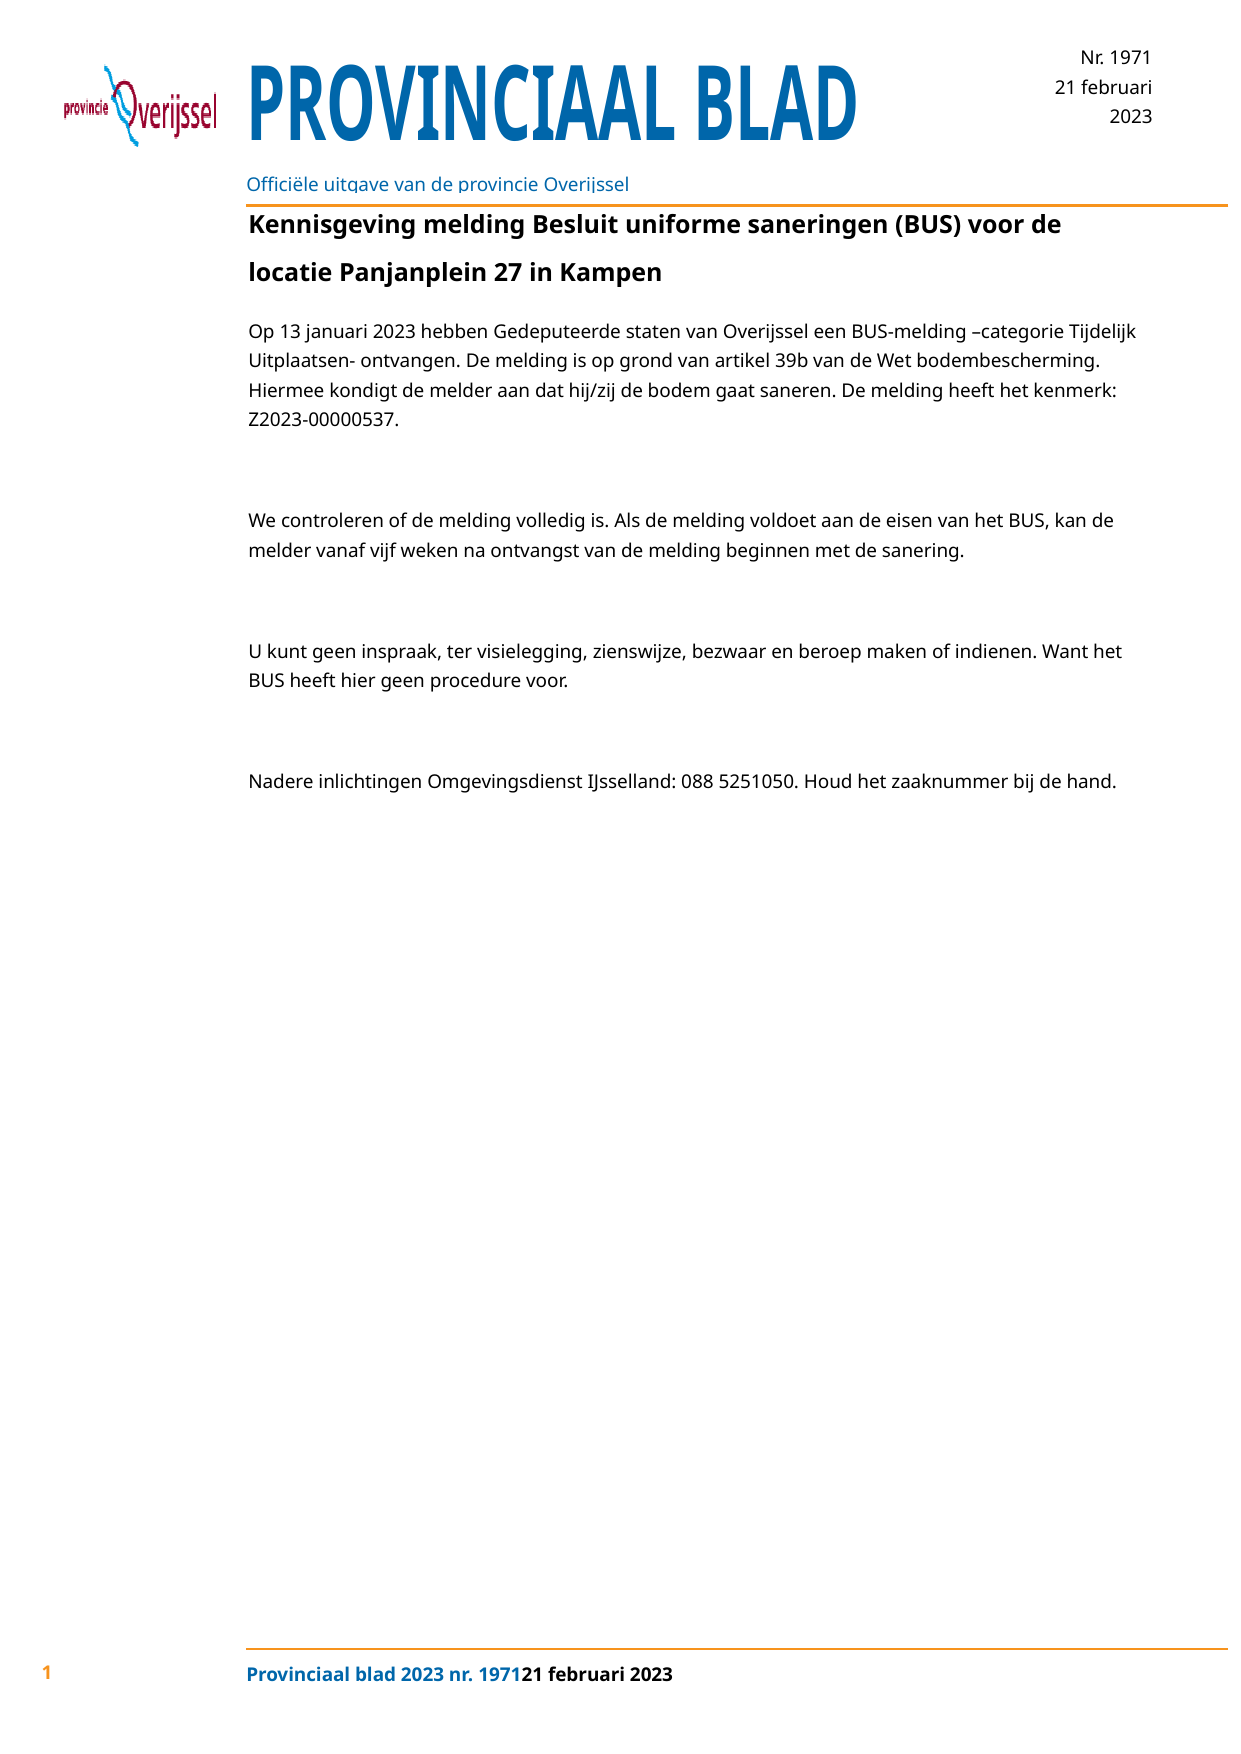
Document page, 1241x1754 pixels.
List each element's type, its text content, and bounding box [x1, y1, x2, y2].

text Kennisgeving melding Besluit uniforme saneringen (BUS) voor de locatie Panjanplein 27 in Kampen [248, 207, 1152, 288]
text U kunt geen inspraak, ter visielegging, zienswijze, bezwaar en beroep maken of indienen. Want het BUS heeft hier geen procedure voor. [248, 638, 1152, 693]
picture [41, 47, 231, 172]
text We controleren of de melding volledig is. Als de melding voldoet aan de eisen van het BUS, kan de melder vanaf vijf weken na ontvangst van de melding beginnen met de sanering. [248, 507, 1152, 563]
text Op 13 januari 2023 hebben Gedeputeerde staten van Overijssel een BUS-melding –categorie Tijdelijk Uitplaatsen- ontvangen. De melding is op grond van artikel 39b van de Wet bodembescherming. Hiermee kondigt de melder aan dat hij/zij de bodem gaat saneren. De melding heeft het kenmerk: Z2023-00000537. [248, 318, 1152, 432]
text Nadere inlichtingen Omgevingsdienst IJsselland: 088 5251050. Houd het zaaknummer bij de hand. [248, 768, 1152, 794]
